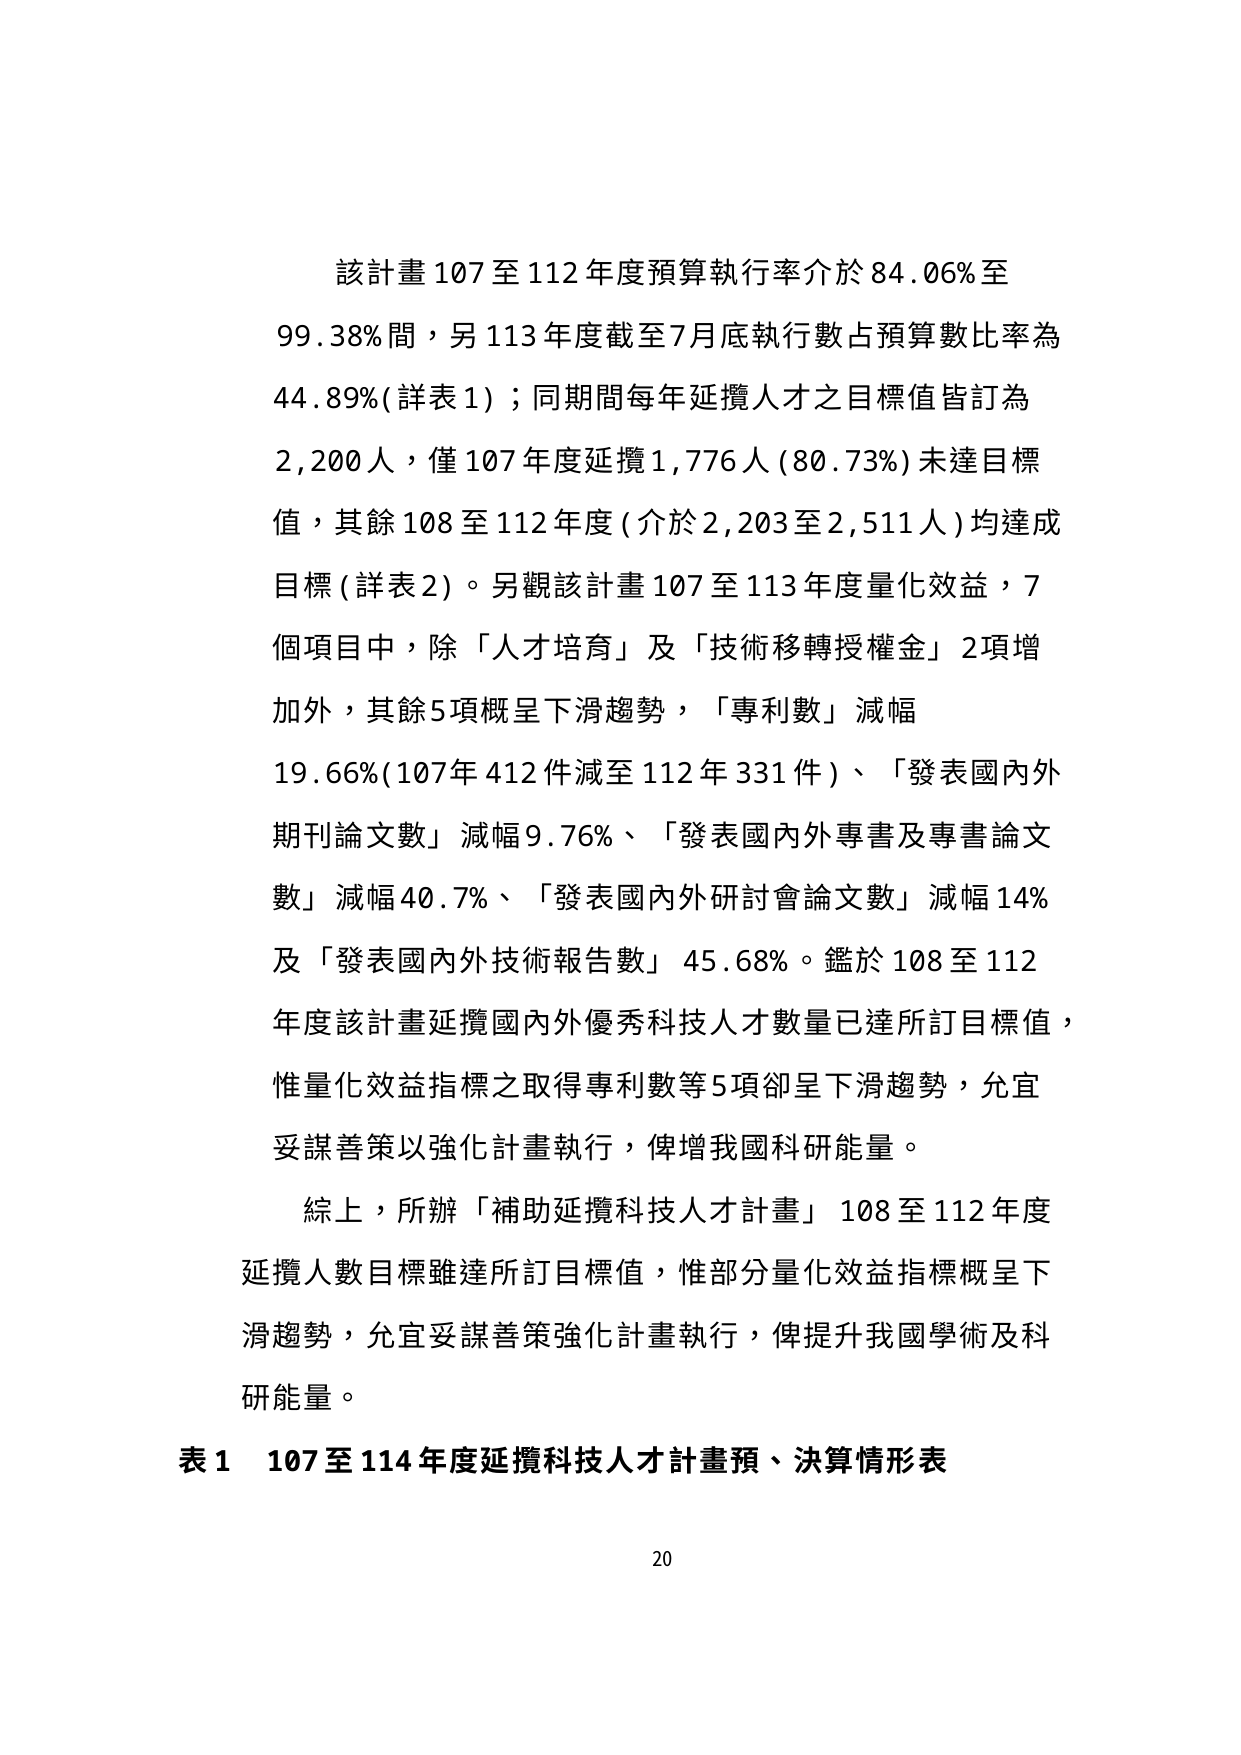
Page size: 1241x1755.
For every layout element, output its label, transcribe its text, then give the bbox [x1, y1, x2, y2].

text 該計畫107至112年度預算執行率介於84.06%至99.38%間，另113年度截至7月底執行數占預算數比率為44.89%(詳表1)；同期間每年延攬人才之目標值皆訂為2,200人，僅107年度延攬1,776人(80.73%)未達目標值，其餘108至112年度(介於2,203至2,511人)均達成目標(詳表2)。另觀該計畫107至113年度量化效益，7個項目中，除「人才培育」及「技術移轉授權金」2項增加外，其餘5項概呈下滑趨勢，「專利數」減幅19.66%(107年412件減至112年331件)、「發表國內外期刊論文數」減幅9.76%、「發表國內外專書及專書論文數」減幅40.7%、「發表國內外研討會論文數」減幅14%及「發表國內外技術報告數」45.68%。鑑於108至112年度該計畫延攬國內外優秀科技人才數量已達所訂目標值，惟量化效益指標之取得專利數等5項卻呈下滑趨勢，允宜妥謀善策以強化計畫執行，俾增我國科研能量。 [266, 229, 1063, 1167]
text 表1 107至114年度延攬科技人才計畫預、決算情形表 [177, 1417, 1063, 1479]
text 綜上，所辦「補助延攬科技人才計畫」108至112年度延攬人數目標雖達所訂目標值，惟部分量化效益指標概呈下滑趨勢，允宜妥謀善策強化計畫執行，俾提升我國學術及科研能量。 [236, 1167, 1063, 1417]
